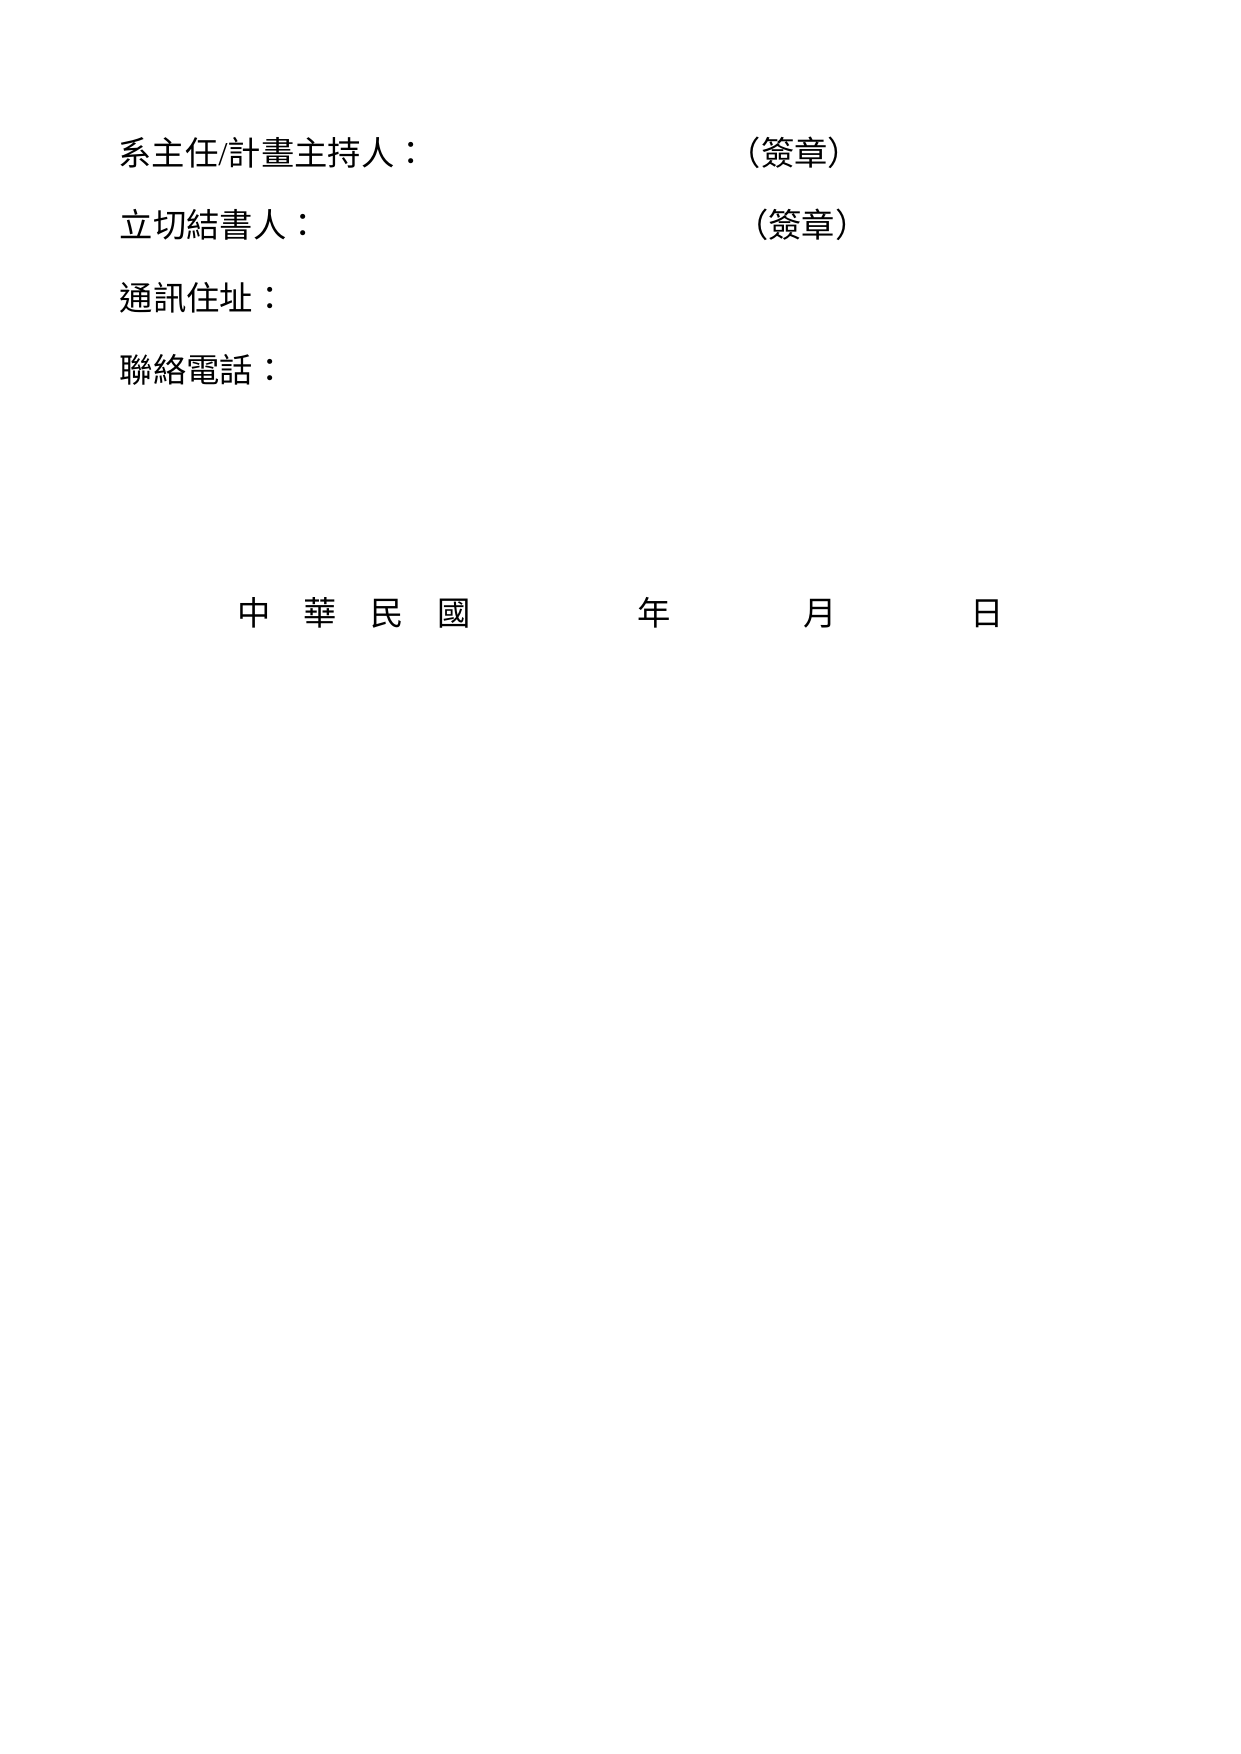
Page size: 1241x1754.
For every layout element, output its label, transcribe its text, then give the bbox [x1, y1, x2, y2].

text 聯絡電話： [118, 344, 1122, 392]
text 通訊住址： [118, 272, 1122, 320]
text 系主任/計畫主持人： （簽章） [118, 127, 1122, 175]
text 立切結書人： （簽章） [118, 199, 1122, 247]
text 中 華 民 國 年 月 日 [118, 569, 1122, 632]
